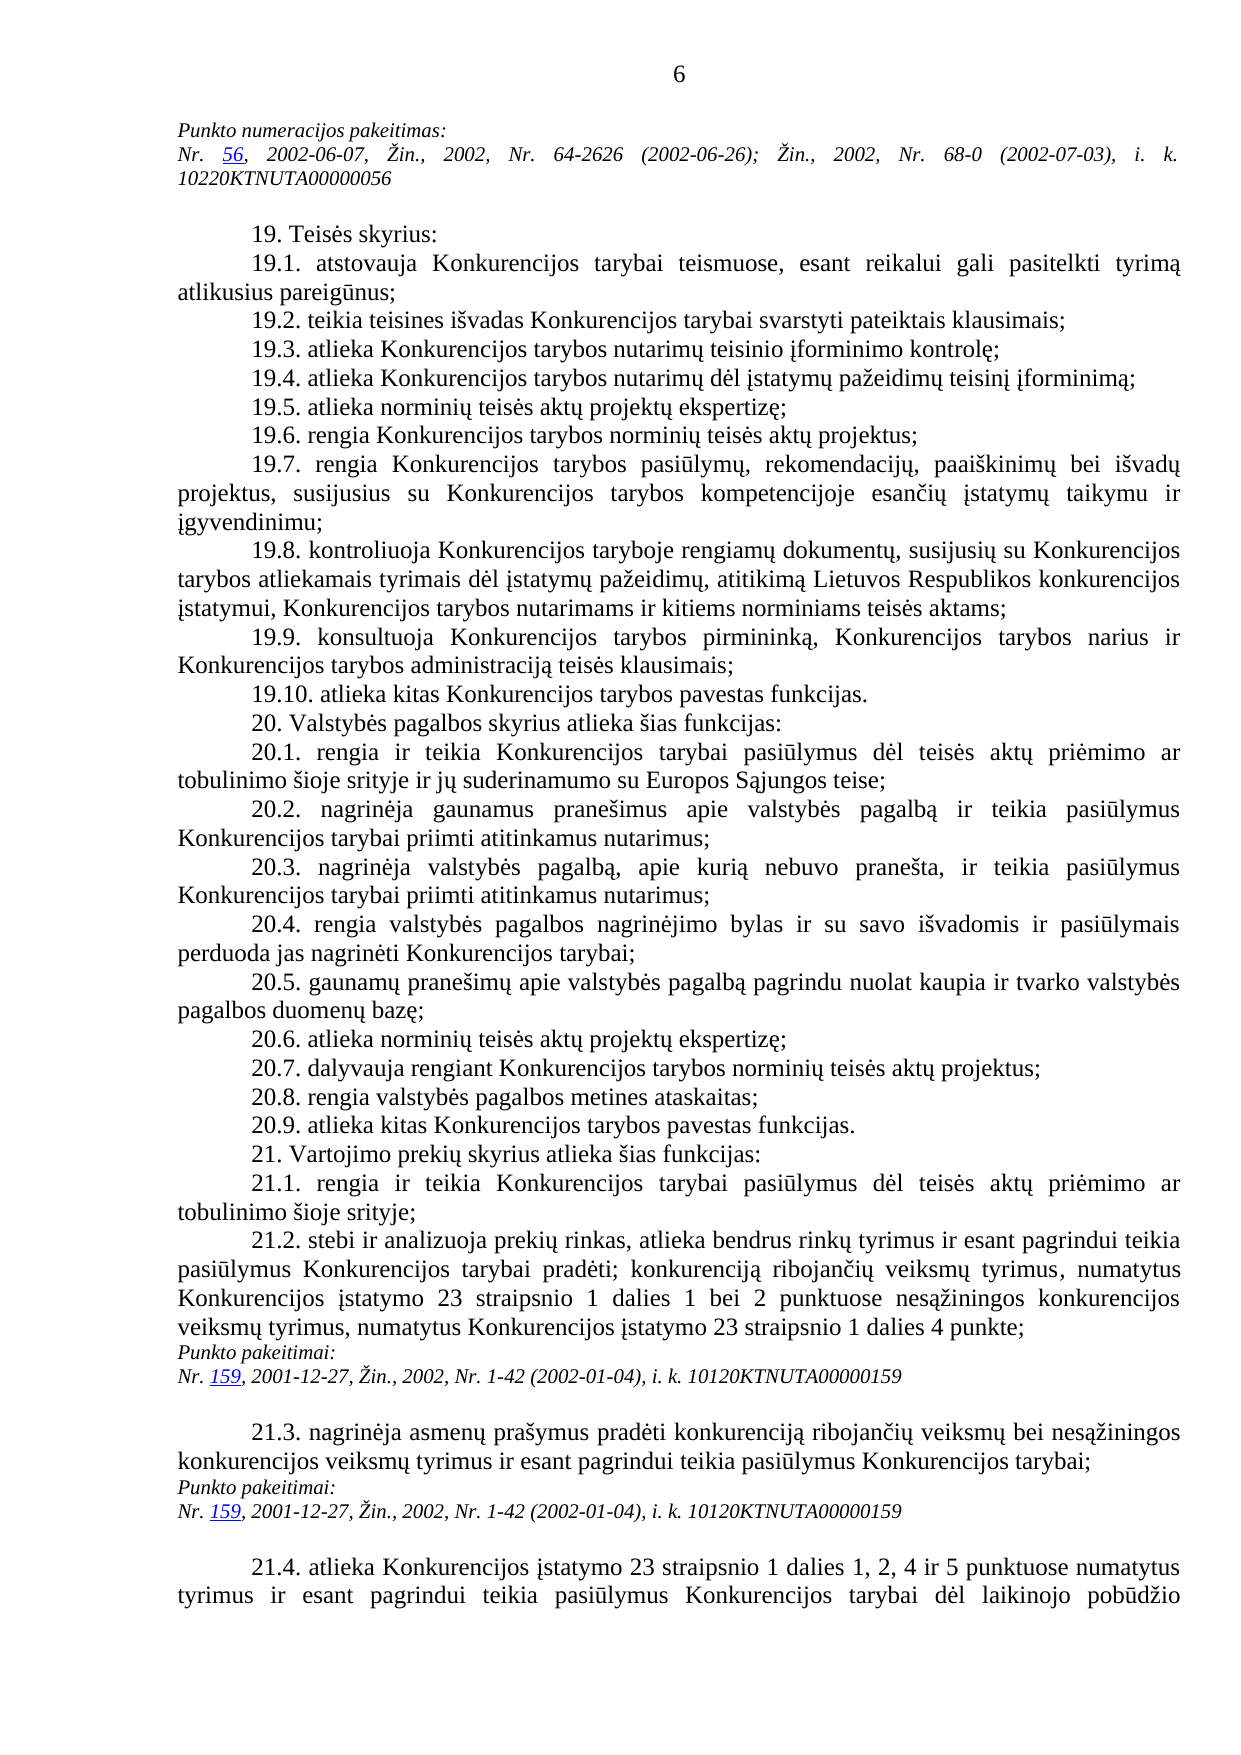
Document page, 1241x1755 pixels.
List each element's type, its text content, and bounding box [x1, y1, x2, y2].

text 20.2. nagrinėja gaunamus pranešimus apie valstybės pagalbą ir teikia pasiūlymus Konkurencijos tarybai priimti atitinkamus nutarimus; [177, 794, 1181, 852]
text 20.7. dalyvauja rengiant Konkurencijos tarybos norminių teisės aktų projektus; [177, 1053, 1181, 1082]
text 19.6. rengia Konkurencijos tarybos norminių teisės aktų projektus; [177, 420, 1181, 449]
text Nr. 56, 2002-06-07, Žin., 2002, Nr. 64-2626 (2002-06-26); Žin., 2002, Nr. 68-0 (2002-07-03), i. k. 10220KTNUTA00000056 [177, 142, 1181, 190]
text 21. Vartojimo prekių skyrius atlieka šias funkcijas: [177, 1139, 1181, 1168]
text 19.8. kontroliuoja Konkurencijos taryboje rengiamų dokumentų, susijusių su Konkurencijos tarybos atliekamais tyrimais dėl įstatymų pažeidimų, atitikimą Lietuvos Respublikos konkurencijos įstatymui, Konkurencijos tarybos nutarimams ir kitiems norminiams teisės aktams; [177, 535, 1181, 622]
text 19. Teisės skyrius: [177, 219, 1181, 248]
text 21.1. rengia ir teikia Konkurencijos tarybai pasiūlymus dėl teisės aktų priėmimo ar tobulinimo šioje srityje; [177, 1168, 1181, 1225]
text 19.1. atstovauja Konkurencijos tarybai teismuose, esant reikalui gali pasitelkti tyrimą atlikusius pareigūnus; [177, 248, 1181, 305]
text 20.1. rengia ir teikia Konkurencijos tarybai pasiūlymus dėl teisės aktų priėmimo ar tobulinimo šioje srityje ir jų suderinamumo su Europos Sąjungos teise; [177, 737, 1181, 794]
text 20.8. rengia valstybės pagalbos metines ataskaitas; [177, 1082, 1181, 1110]
text 19.10. atlieka kitas Konkurencijos tarybos pavestas funkcijas. [177, 679, 1181, 708]
text Nr. 159, 2001-12-27, Žin., 2002, Nr. 1-42 (2002-01-04), i. k. 10120KTNUTA00000159 [177, 1364, 1181, 1388]
text 19.5. atlieka norminių teisės aktų projektų ekspertizę; [177, 392, 1181, 420]
text 20.5. gaunamų pranešimų apie valstybės pagalbą pagrindu nuolat kaupia ir tvarko valstybės pagalbos duomenų bazę; [177, 967, 1181, 1024]
text 20.6. atlieka norminių teisės aktų projektų ekspertizę; [177, 1024, 1181, 1053]
text 19.4. atlieka Konkurencijos tarybos nutarimų dėl įstatymų pažeidimų teisinį įforminimą; [177, 363, 1181, 392]
text 21.2. stebi ir analizuoja prekių rinkas, atlieka bendrus rinkų tyrimus ir esant pagrindui teikia pasiūlymus Konkurencijos tarybai pradėti; konkurenciją ribojančių veiksmų tyrimus, numatytus Konkurencijos įstatymo 23 straipsnio 1 dalies 1 bei 2 punktuose nesąžiningos konkurencijos veiksmų tyrimus, numatytus Konkurencijos įstatymo 23 straipsnio 1 dalies 4 punkte; [177, 1225, 1181, 1340]
text Punkto pakeitimai: [177, 1475, 1181, 1499]
text Punkto numeracijos pakeitimas: [177, 118, 1181, 142]
text 20.4. rengia valstybės pagalbos nagrinėjimo bylas ir su savo išvadomis ir pasiūlymais perduoda jas nagrinėti Konkurencijos tarybai; [177, 909, 1181, 967]
text 19.3. atlieka Konkurencijos tarybos nutarimų teisinio įforminimo kontrolę; [177, 334, 1181, 363]
text 19.9. konsultuoja Konkurencijos tarybos pirmininką, Konkurencijos tarybos narius ir Konkurencijos tarybos administraciją teisės klausimais; [177, 622, 1181, 679]
text 21.4. atlieka Konkurencijos įstatymo 23 straipsnio 1 dalies 1, 2, 4 ir 5 punktuose numatytus tyrimus ir esant pagrindui teikia pasiūlymus Konkurencijos tarybai dėl laikinojo pobūdžio [177, 1552, 1181, 1609]
text Nr. 159, 2001-12-27, Žin., 2002, Nr. 1-42 (2002-01-04), i. k. 10120KTNUTA00000159 [177, 1499, 1181, 1523]
text 20.9. atlieka kitas Konkurencijos tarybos pavestas funkcijas. [177, 1110, 1181, 1139]
text 20.3. nagrinėja valstybės pagalbą, apie kurią nebuvo pranešta, ir teikia pasiūlymus Konkurencijos tarybai priimti atitinkamus nutarimus; [177, 852, 1181, 909]
text Punkto pakeitimai: [177, 1340, 1181, 1364]
text 20. Valstybės pagalbos skyrius atlieka šias funkcijas: [177, 708, 1181, 737]
text 19.2. teikia teisines išvadas Konkurencijos tarybai svarstyti pateiktais klausimais; [177, 305, 1181, 334]
text 21.3. nagrinėja asmenų prašymus pradėti konkurenciją ribojančių veiksmų bei nesąžiningos konkurencijos veiksmų tyrimus ir esant pagrindui teikia pasiūlymus Konkurencijos tarybai; [177, 1417, 1181, 1475]
text 19.7. rengia Konkurencijos tarybos pasiūlymų, rekomendacijų, paaiškinimų bei išvadų projektus, susijusius su Konkurencijos tarybos kompetencijoje esančių įstatymų taikymu ir įgyvendinimu; [177, 449, 1181, 535]
